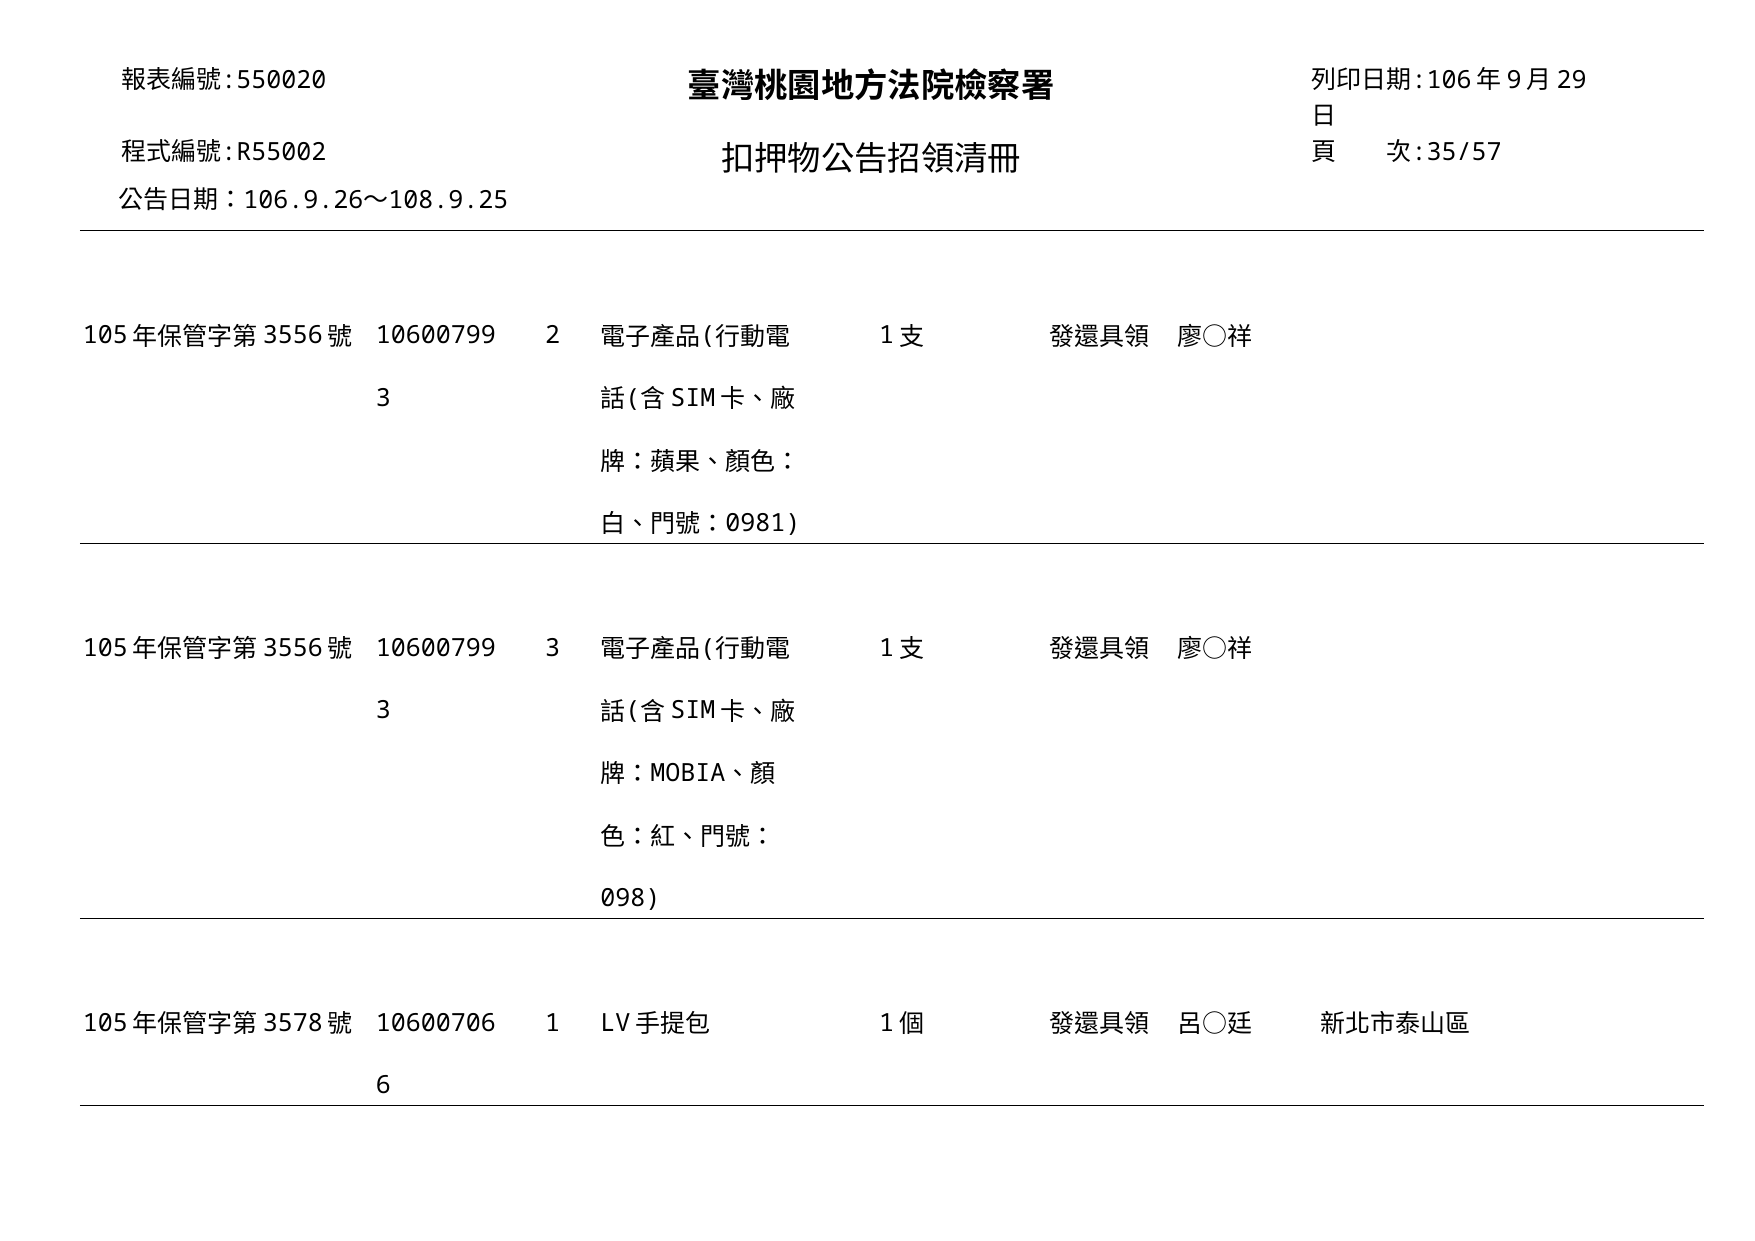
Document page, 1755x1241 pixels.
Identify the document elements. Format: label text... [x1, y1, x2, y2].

table_cell [927, 919, 1046, 1105]
table_cell 1支 [808, 544, 927, 917]
table_cell 1個 [808, 919, 927, 1105]
table_cell [1575, 231, 1704, 542]
table_cell 1 [507, 919, 597, 1105]
table_cell 發還具領 [1046, 231, 1175, 542]
table_cell 106007066 [373, 919, 507, 1105]
table_cell [927, 544, 1046, 917]
table_cell 電子產品(行動電話(含SIM卡、廠牌：蘋果、顏色：白、門號：0981) [597, 231, 807, 542]
table_cell 1支 [808, 231, 927, 542]
table_cell 廖○祥 [1175, 231, 1317, 542]
table_cell 105年保管字第3578號 [80, 919, 373, 1105]
table_cell 105年保管字第3556號 [80, 231, 373, 542]
table_cell 發還具領 [1046, 919, 1175, 1105]
table_cell [1575, 544, 1704, 917]
table_cell LV手提包 [597, 919, 807, 1105]
table_cell 3 [507, 544, 597, 917]
table_cell [1575, 919, 1704, 1105]
table_cell 發還具領 [1046, 544, 1175, 917]
table_cell 電子產品(行動電話(含SIM卡、廠牌：MOBIA、顏色：紅、門號：098) [597, 544, 807, 917]
table_cell 106007993 [373, 231, 507, 542]
table_cell [1317, 544, 1575, 917]
table_cell 廖○祥 [1175, 544, 1317, 917]
table_cell 新北市泰山區 [1317, 919, 1575, 1105]
table_cell 呂○廷 [1175, 919, 1317, 1105]
table_cell 105年保管字第3556號 [80, 544, 373, 917]
table_cell [1317, 231, 1575, 542]
table_cell 106007993 [373, 544, 507, 917]
table_cell [927, 231, 1046, 542]
table_cell 2 [507, 231, 597, 542]
